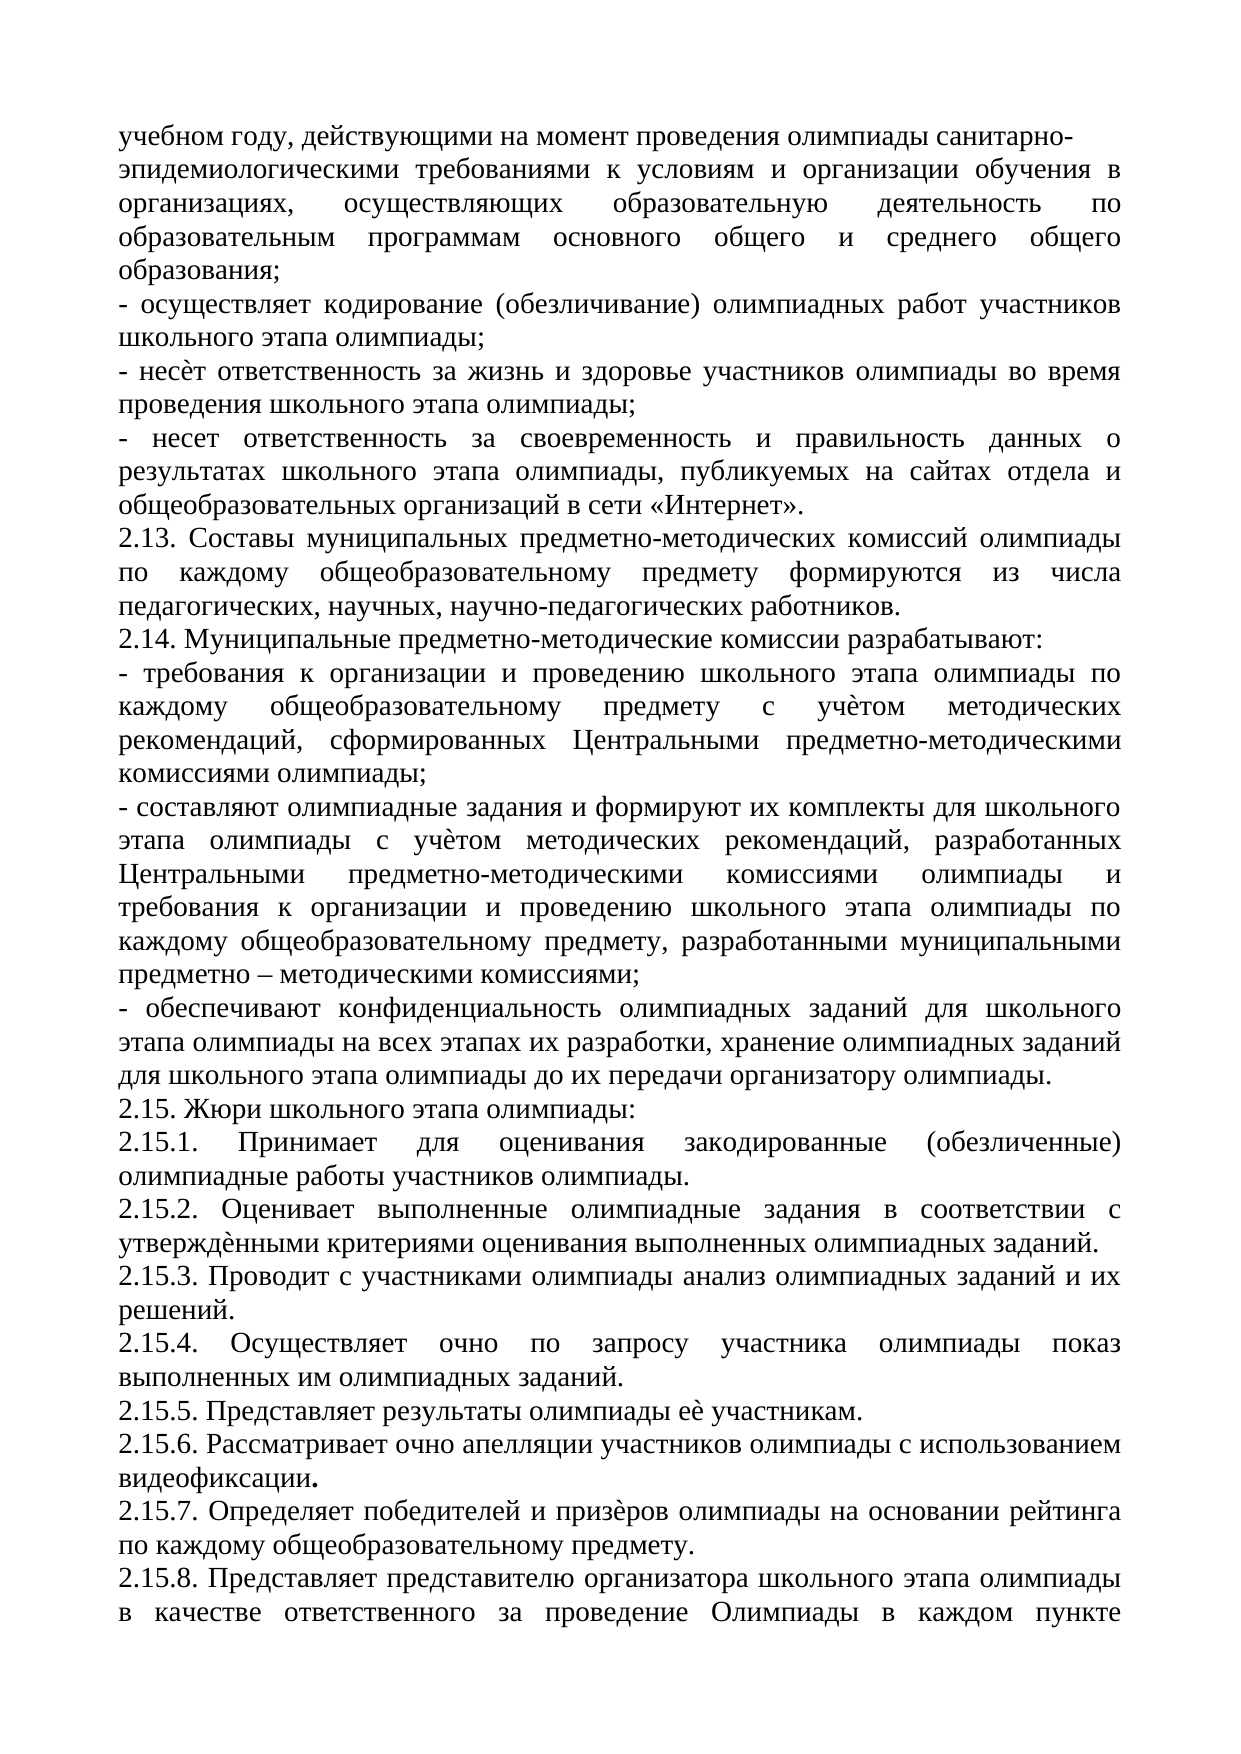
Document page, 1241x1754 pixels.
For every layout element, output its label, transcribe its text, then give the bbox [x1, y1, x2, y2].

text эпидемиологическими требованиями к условиям и организации обучения в организациях, осуществляющих образовательную деятельность по образовательным программам основного общего и среднего общего образования; [118, 152, 1122, 286]
text 2.15.1. Принимает для оценивания закодированные (обезличенные) олимпиадные работы участников олимпиады. [118, 1124, 1122, 1191]
text 2.15.6. Рассматривает очно апелляции участников олимпиады с использованием видеофиксации. [118, 1426, 1122, 1493]
text 2.15.3. Проводит с участниками олимпиады анализ олимпиадных заданий и их решений. [118, 1258, 1122, 1326]
text - несет ответственность за своевременность и правильность данных о результатах школьного этапа олимпиады, публикуемых на сайтах отдела и общеобразовательных организаций в сети «Интернет». [118, 420, 1122, 521]
text 2.15. Жюри школьного этапа олимпиады: [118, 1091, 1122, 1124]
text - обеспечивают конфиденциальность олимпиадных заданий для школьного этапа олимпиады на всех этапах их разработки, хранение олимпиадных заданий для школьного этапа олимпиады до их передачи организатору олимпиады. [118, 990, 1122, 1091]
text 2.15.7. Определяет победителей и призѐров олимпиады на основании рейтинга по каждому общеобразовательному предмету. [118, 1493, 1122, 1560]
text - составляют олимпиадные задания и формируют их комплекты для школьного этапа олимпиады с учѐтом методических рекомендаций, разработанных Центральными предметно-методическими комиссиями олимпиады и требования к организации и проведению школьного этапа олимпиады по каждому общеобразовательному предмету, разработанными муниципальными предметно – методическими комиссиями; [118, 789, 1122, 990]
text - требования к организации и проведению школьного этапа олимпиады по каждому общеобразовательному предмету с учѐтом методических рекомендаций, сформированных Центральными предметно-методическими комиссиями олимпиады; [118, 655, 1122, 789]
text учебном году, действующими на момент проведения олимпиады санитарно- [118, 118, 1122, 152]
text - осуществляет кодирование (обезличивание) олимпиадных работ участников школьного этапа олимпиады; [118, 286, 1122, 353]
text - несѐт ответственность за жизнь и здоровье участников олимпиады во время проведения школьного этапа олимпиады; [118, 353, 1122, 420]
text 2.14. Муниципальные предметно-методические комиссии разрабатывают: [118, 621, 1122, 655]
text 2.15.8. Представляет представителю организатора школьного этапа олимпиады в качестве ответственного за проведение Олимпиады в каждом пункте [118, 1560, 1122, 1627]
text 2.13. Составы муниципальных предметно-методических комиссий олимпиады по каждому общеобразовательному предмету формируются из числа педагогических, научных, научно-педагогических работников. [118, 521, 1122, 621]
text 2.15.4. Осуществляет очно по запросу участника олимпиады показ выполненных им олимпиадных заданий. [118, 1326, 1122, 1393]
text 2.15.2. Оценивает выполненные олимпиадные задания в соответствии с утверждѐнными критериями оценивания выполненных олимпиадных заданий. [118, 1191, 1122, 1258]
text 2.15.5. Представляет результаты олимпиады еѐ участникам. [118, 1393, 1122, 1426]
